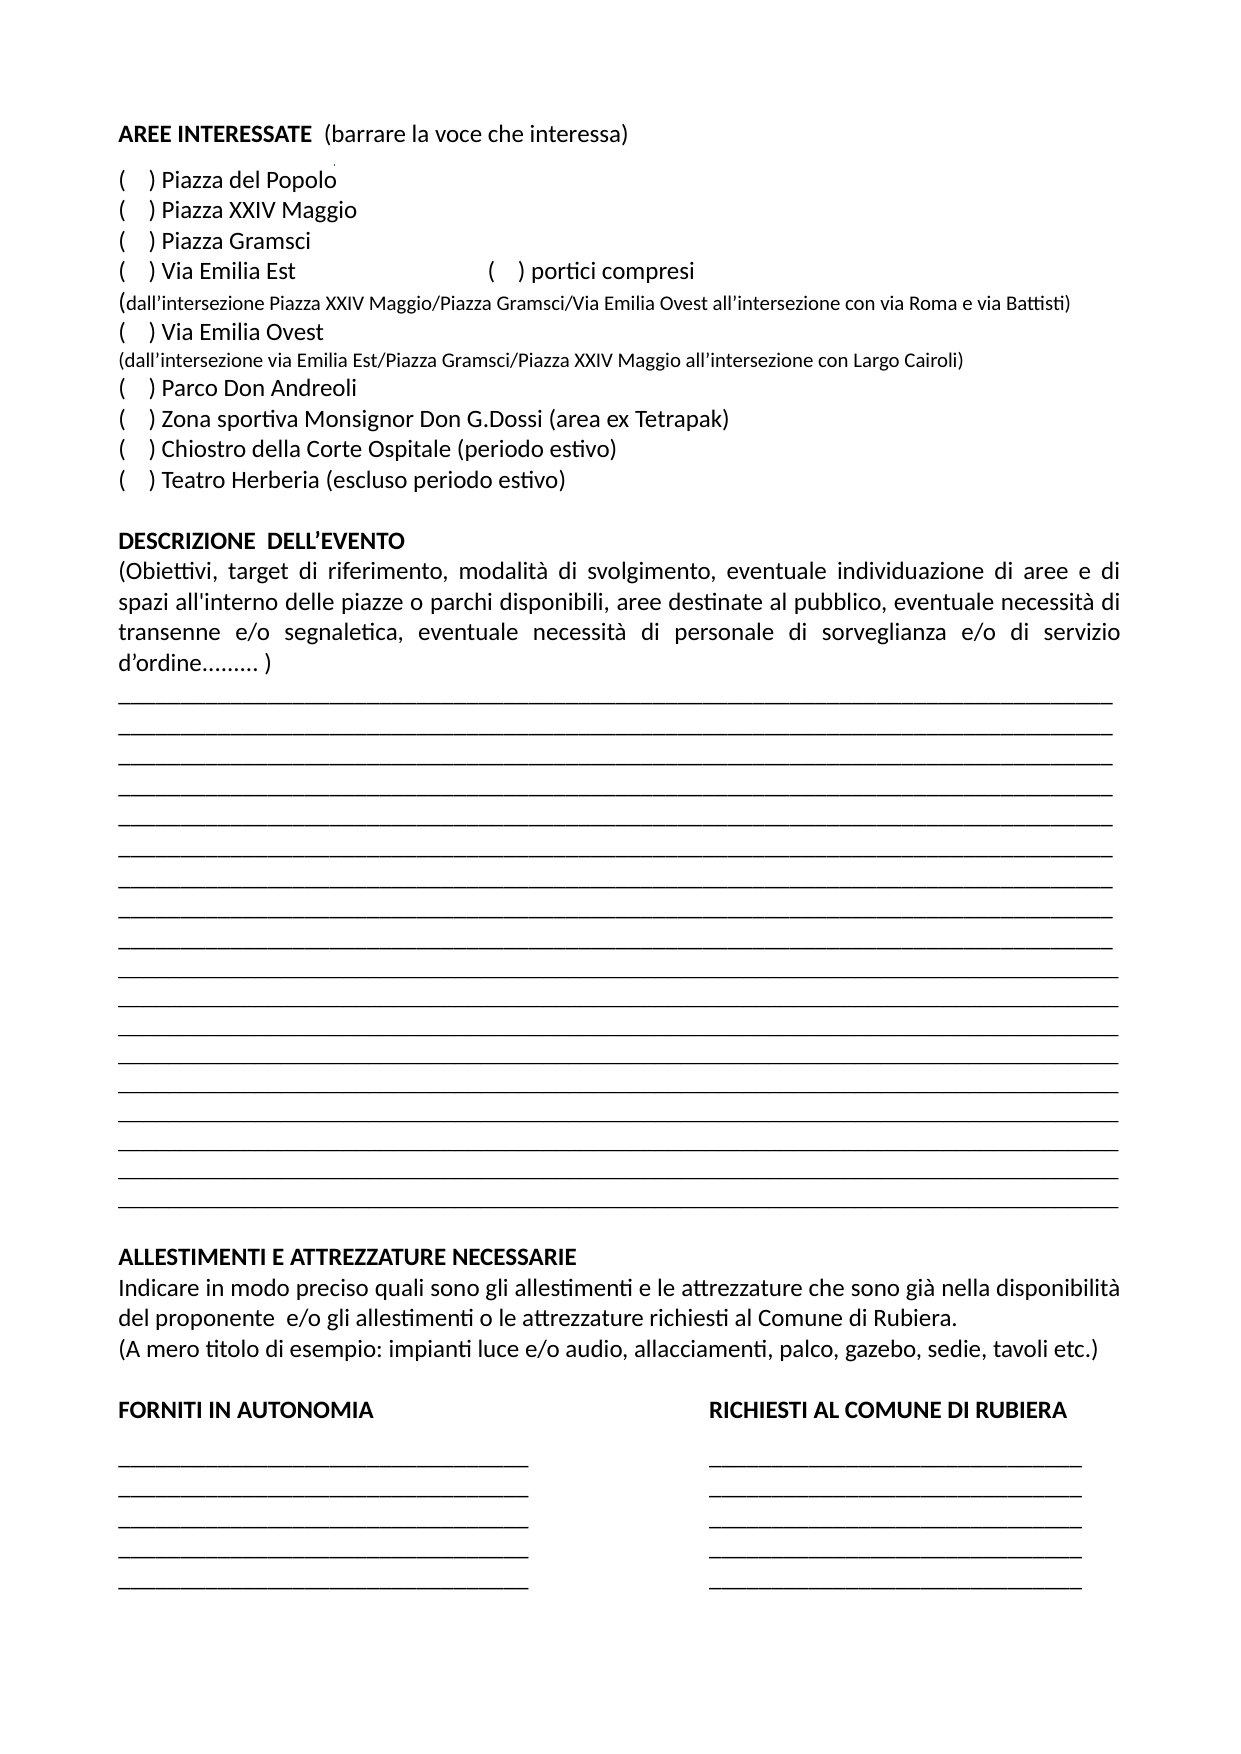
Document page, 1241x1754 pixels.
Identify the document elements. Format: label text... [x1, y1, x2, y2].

text (dall’intersezione via Emilia Est/Piazza Gramsci/Piazza XXIV Maggio all’intersezione con Largo Cairoli) [118, 347, 1122, 372]
text Indicare in modo preciso quali sono gli allestimenti e le attrezzature che sono già nella disponibilità del proponente e/o gli allestimenti o le attrezzature richiesti al Comune di Rubiera. [118, 1272, 1122, 1333]
text ( ) Zona sportiva Monsignor Don G.Dossi (area ex Tetrapak) [118, 403, 1122, 433]
text (A mero titolo di esempio: impianti luce e/o audio, allacciamenti, palco, gazebo, sedie, tavoli etc.) [118, 1333, 1122, 1364]
text ( ) Via Emilia Est ( ) portici compresi [118, 255, 1122, 286]
text (dall’intersezione Piazza XXIV Maggio/Piazza Gramsci/Via Emilia Ovest all’intersezione con via Roma e via Battisti) [118, 286, 1122, 316]
text ( ) Teatro Herberia (escluso periodo estivo) [118, 464, 1122, 494]
text DESCRIZIONE DELL’EVENTO [118, 525, 1122, 556]
text _________________________________ ______________________________ [118, 1470, 1122, 1501]
text ( ) Piazza XXIV Maggio [118, 194, 1122, 225]
text ALLESTIMENTI E ATTREZZATURE NECESSARIE [118, 1242, 1122, 1272]
text FORNITI IN AUTONOMIA RICHIESTI AL COMUNE DI RUBIERA [118, 1394, 1122, 1425]
text _________________________________ ______________________________ [118, 1531, 1122, 1562]
text (Obiettivi, target di riferimento, modalità di svolgimento, eventuale individuazione di aree e di spazi all'interno delle piazze o parchi disponibili, aree destinate al pubblico, eventuale necessità di transenne e/o segnaletica, eventuale necessità di personale di sorveglianza e/o di servizio d’ordine......... ) [118, 556, 1122, 678]
text AREE INTERESSATE (barrare la voce che interessa) [118, 118, 1122, 149]
text ( ) Piazza Gramsci [118, 225, 1122, 255]
text _________________________________ ______________________________ [118, 1562, 1122, 1592]
text ( ) Piazza del Popolo [118, 164, 1122, 194]
text ________________________________________________________________________________________________________________________________________________________________________________________________________________________________________________________________________________________________________________________________________________________________________________________________________________________________________________________________________________________________________________________________________________________________________________________________________________________________________________________________________________________________________________________________________________________________________________________________________________________________________________________________________________________________________________________________________________________________________________________________________________________________________________________________________________________________________________________________________________________________________________________________________________________________________________________________________________________________________________________________________________________________________________________________________________________________________________________________________________________________ [118, 678, 1122, 1211]
text ( ) Chiostro della Corte Ospitale (periodo estivo) [118, 433, 1122, 464]
text ( ) Via Emilia Ovest [118, 316, 1122, 347]
text _________________________________ ______________________________ [118, 1440, 1122, 1470]
text ( ) Parco Don Andreoli [118, 372, 1122, 403]
text _________________________________ ______________________________ [118, 1501, 1122, 1531]
